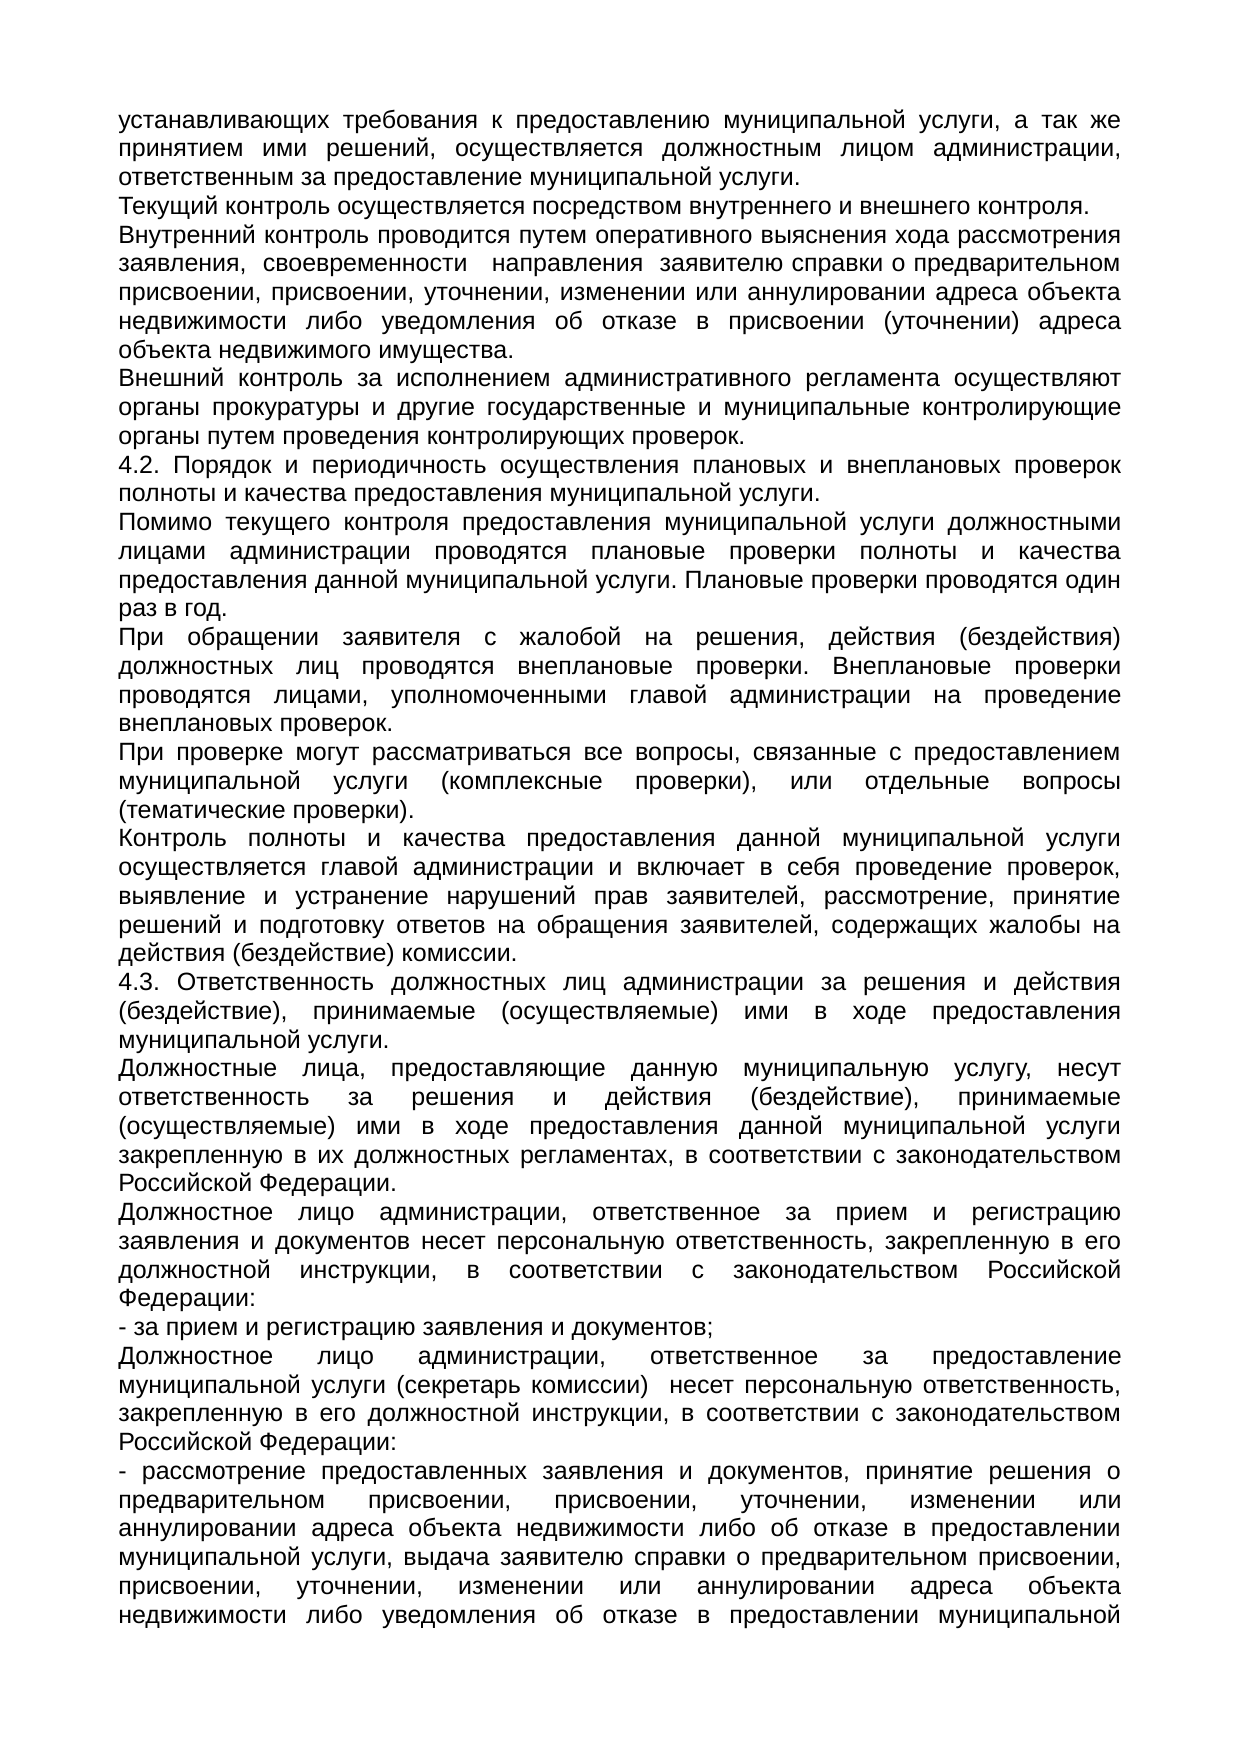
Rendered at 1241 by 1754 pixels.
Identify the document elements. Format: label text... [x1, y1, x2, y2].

text 4.3. Ответственность должностных лиц администрации за решения и действия (бездействие), принимаемые (осуществляемые) ими в ходе предоставления муниципальной услуги. [118, 967, 1122, 1053]
text Текущий контроль осуществляется посредством внутреннего и внешнего контроля. [118, 191, 1122, 220]
text Внешний контроль за исполнением административного регламента осуществляют органы прокуратуры и другие государственные и муниципальные контролирующие органы путем проведения контролирующих проверок. [118, 363, 1122, 450]
text - рассмотрение предоставленных заявления и документов, принятие решения о предварительном присвоении, присвоении, уточнении, изменении или аннулировании адреса объекта недвижимости либо об отказе в предоставлении муниципальной услуги, выдача заявителю справки о предварительном присвоении, присвоении, уточнении, изменении или аннулировании адреса объекта недвижимости либо уведомления об отказе в предоставлении муниципальной [118, 1456, 1122, 1628]
text - за прием и регистрацию заявления и документов; [118, 1312, 1122, 1341]
text устанавливающих требования к предоставлению муниципальной услуги, а так же принятием ими решений, осуществляется должностным лицом администрации, ответственным за предоставление муниципальной услуги. [118, 105, 1122, 191]
text Должностные лица, предоставляющие данную муниципальную услугу, несут ответственность за решения и действия (бездействие), принимаемые (осуществляемые) ими в ходе предоставления данной муниципальной услуги закрепленную в их должностных регламентах, в соответствии с законодательством Российской Федерации. [118, 1053, 1122, 1197]
text Контроль полноты и качества предоставления данной муниципальной услуги осуществляется главой администрации и включает в себя проведение проверок, выявление и устранение нарушений прав заявителей, рассмотрение, принятие решений и подготовку ответов на обращения заявителей, содержащих жалобы на действия (бездействие) комиссии. [118, 823, 1122, 967]
text 4.2. Порядок и периодичность осуществления плановых и внеплановых проверок полноты и качества предоставления муниципальной услуги. [118, 450, 1122, 507]
text Должностное лицо администрации, ответственное за предоставление муниципальной услуги (секретарь комиссии) несет персональную ответственность, закрепленную в его должностной инструкции, в соответствии с законодательством Российской Федерации: [118, 1341, 1122, 1456]
text При обращении заявителя с жалобой на решения, действия (бездействия) должностных лиц проводятся внеплановые проверки. Внеплановые проверки проводятся лицами, уполномоченными главой администрации на проведение внеплановых проверок. [118, 622, 1122, 737]
text Внутренний контроль проводится путем оперативного выяснения хода рассмотрения заявления, своевременности направления заявителю справки о предварительном присвоении, присвоении, уточнении, изменении или аннулировании адреса объекта недвижимости либо уведомления об отказе в присвоении (уточнении) адреса объекта недвижимого имущества. [118, 220, 1122, 363]
text Должностное лицо администрации, ответственное за прием и регистрацию заявления и документов несет персональную ответственность, закрепленную в его должностной инструкции, в соответствии с законодательством Российской Федерации: [118, 1197, 1122, 1312]
text При проверке могут рассматриваться все вопросы, связанные с предоставлением муниципальной услуги (комплексные проверки), или отдельные вопросы (тематические проверки). [118, 737, 1122, 823]
text Помимо текущего контроля предоставления муниципальной услуги должностными лицами администрации проводятся плановые проверки полноты и качества предоставления данной муниципальной услуги. Плановые проверки проводятся один раз в год. [118, 507, 1122, 622]
